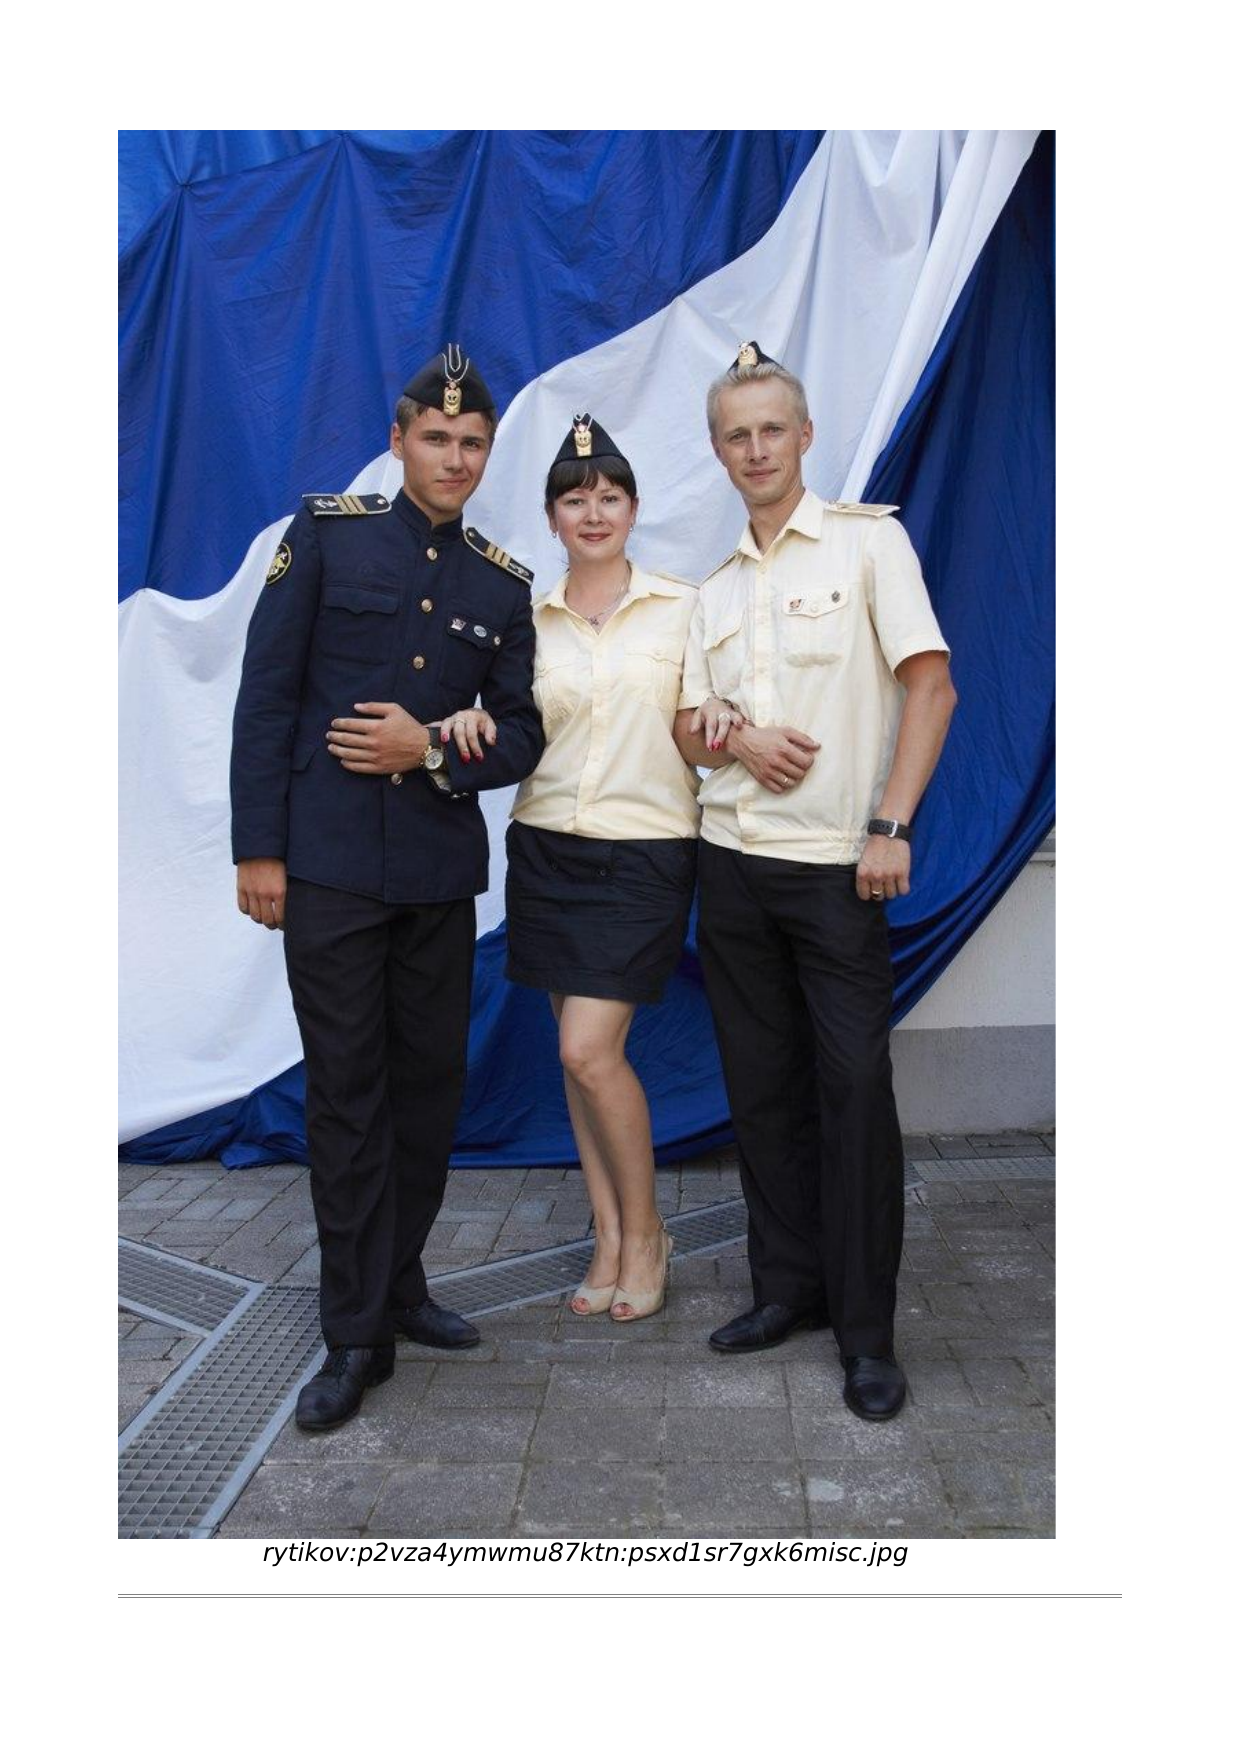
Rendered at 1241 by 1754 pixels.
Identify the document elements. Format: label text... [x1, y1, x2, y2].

text rytikov:p2vza4ymwmu87ktn:psxd1sr7gxk6misc.jpg [118, 1539, 1056, 1567]
picture [118, 130, 1056, 1539]
